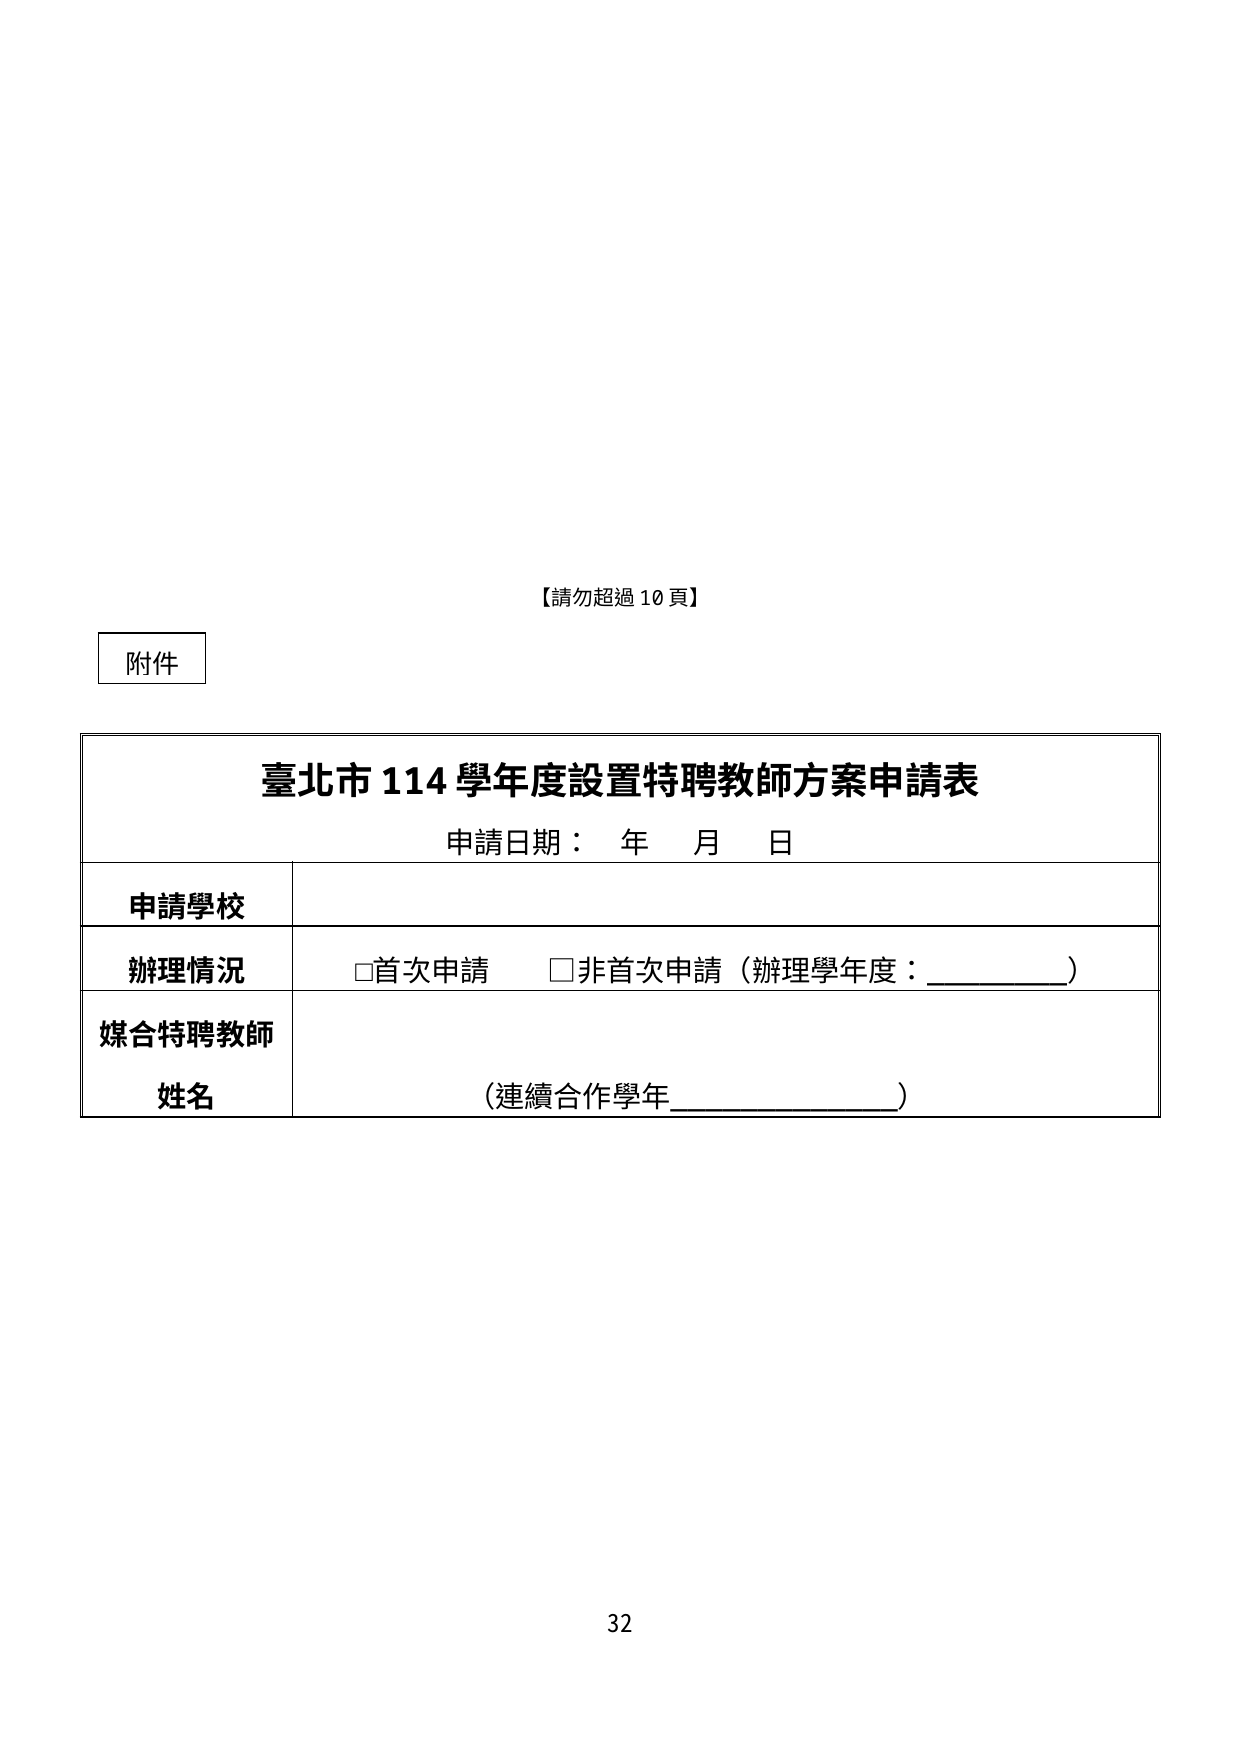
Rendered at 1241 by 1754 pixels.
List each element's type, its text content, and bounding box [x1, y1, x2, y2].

table_cell 辦理情況 [83, 927, 292, 989]
table_header 臺北市114學年度設置特聘教師方案申請表 申請日期： 年 月 日 [83, 736, 1158, 861]
text 附件6 [114, 641, 190, 675]
table_cell 申請學校 [83, 863, 292, 925]
table_cell □首次申請 □非首次申請（辦理學年度：________） [293, 927, 1158, 989]
table_cell （連續合作學年_____________） [293, 991, 1158, 1116]
table_cell [293, 863, 1158, 925]
table_cell 媒合特聘教師姓名 [83, 991, 292, 1116]
text 【請勿超過10頁】 [112, 558, 1128, 617]
